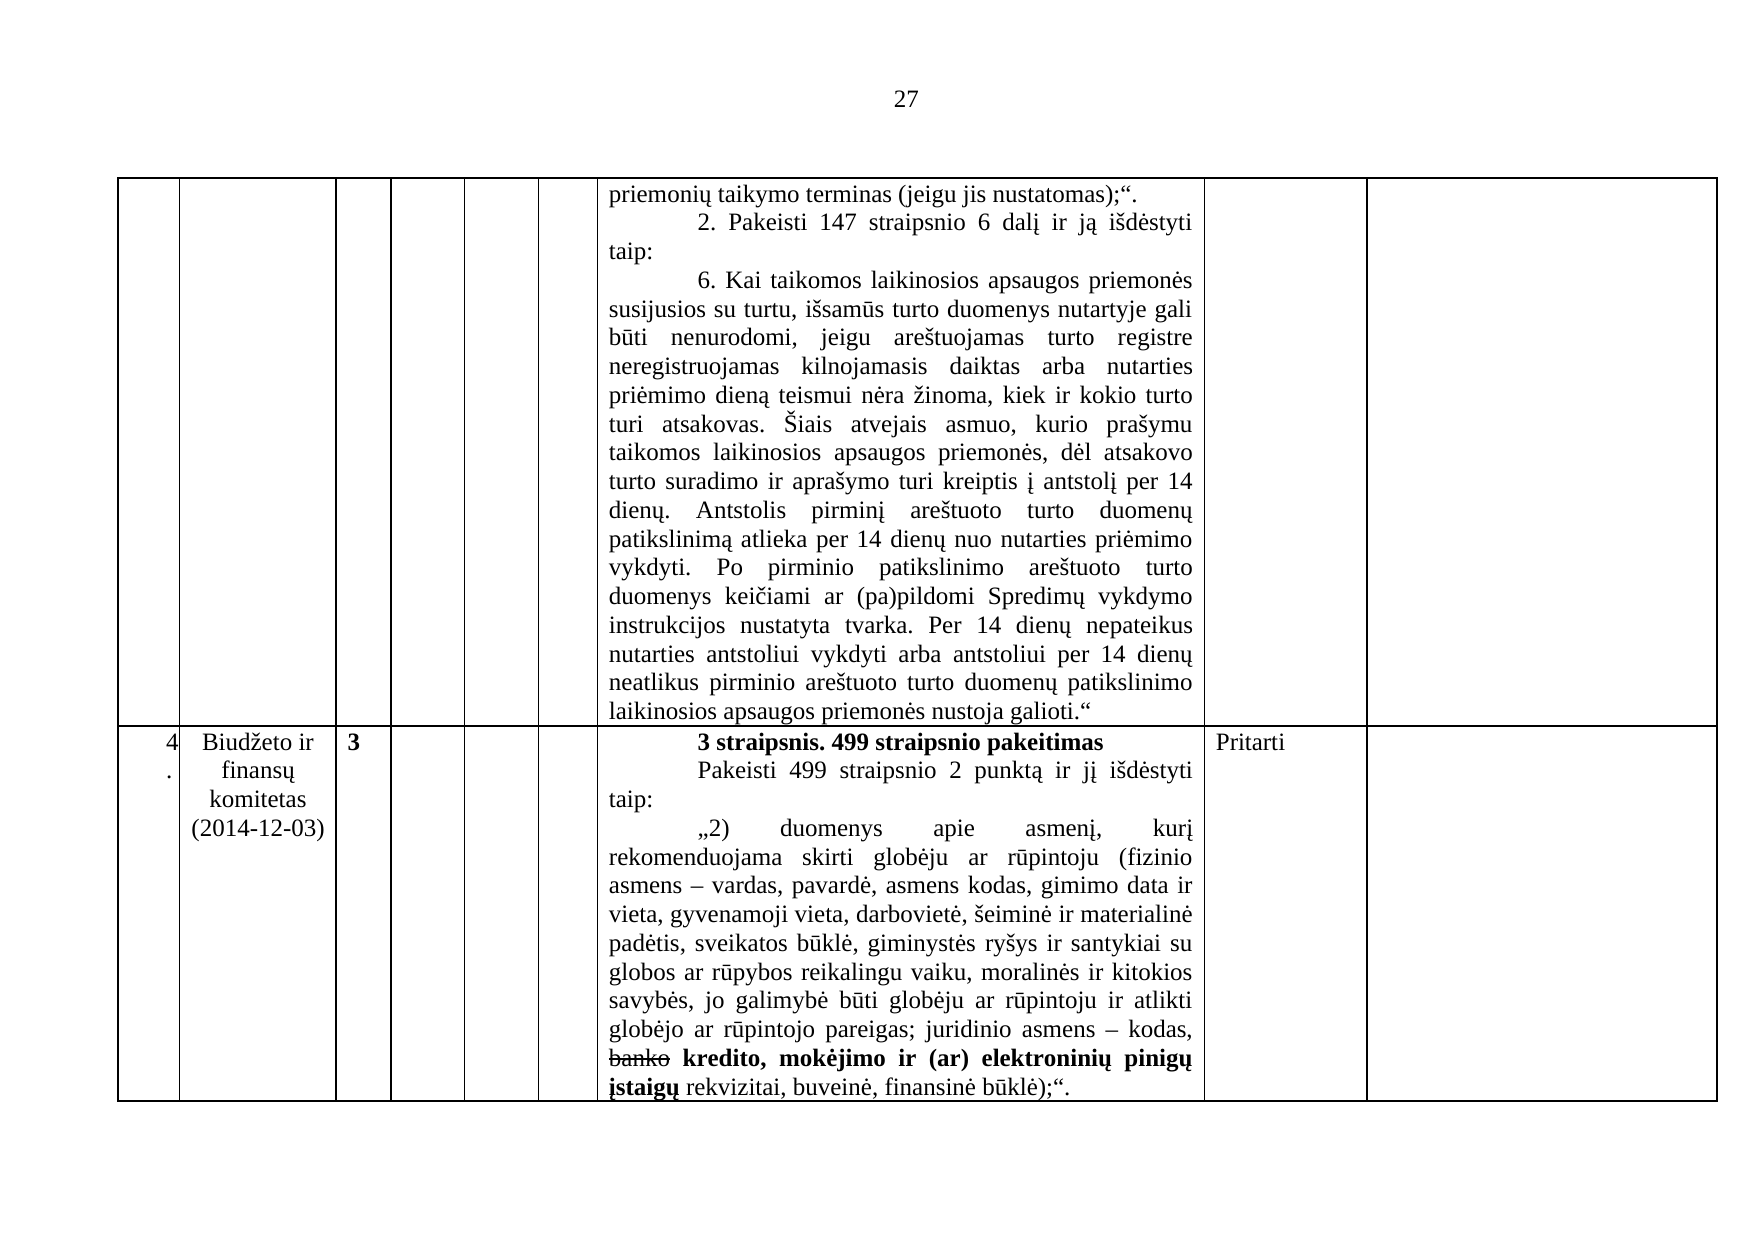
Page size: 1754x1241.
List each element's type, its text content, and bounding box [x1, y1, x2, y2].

table_cell [539, 179, 597, 725]
table_cell [465, 179, 538, 725]
table_cell [1368, 179, 1716, 725]
table_cell [119, 179, 179, 725]
table_cell [1205, 179, 1366, 725]
table_cell 3 [337, 727, 390, 1100]
table_cell [119, 727, 179, 1100]
table_cell [392, 179, 464, 725]
table_cell Pritarti [1205, 727, 1366, 1100]
table_cell [392, 727, 464, 1100]
table_cell priemonių taikymo terminas (jeigu jis nustatomas);“. 2. Pakeisti 147 straipsnio 6 dalį ir ją išdėstyti taip: 6. Kai taikomos laikinosios apsaugos priemonės susijusios su turtu, išsamūs turto duomenys nutartyje gali būti nenurodomi, jeigu areštuojamas turto registre neregistruojamas kilnojamasis daiktas arba nutarties priėmimo dieną teismui nėra žinoma, kiek ir kokio turto turi atsakovas. Šiais atvejais asmuo, kurio prašymu taikomos laikinosios apsaugos priemonės, dėl atsakovo turto suradimo ir aprašymo turi kreiptis į antstolį per 14 dienų. Antstolis pirminį areštuoto turto duomenų patikslinimą atlieka per 14 dienų nuo nutarties priėmimo vykdyti. Po pirminio patikslinimo areštuoto turto duomenys keičiami ar (pa)pildomi Spredimų vykdymo instrukcijos nustatyta tvarka. Per 14 dienų nepateikus nutarties antstoliui vykdyti arba antstoliui per 14 dienų neatlikus pirminio areštuoto turto duomenų patikslinimo laikinosios apsaugos priemonės nustoja galioti.“ [598, 179, 1204, 725]
table_cell 3 straipsnis. 499 straipsnio pakeitimas Pakeisti 499 straipsnio 2 punktą ir jį išdėstyti taip: „2) duomenys apie asmenį, kurį rekomenduojama skirti globėju ar rūpintoju (fizinio asmens – vardas, pavardė, asmens kodas, gimimo data ir vieta, gyvenamoji vieta, darbovietė, šeiminė ir materialinė padėtis, sveikatos būklė, giminystės ryšys ir santykiai su globos ar rūpybos reikalingu vaiku, moralinės ir kitokios savybės, jo galimybė būti globėju ar rūpintoju ir atlikti globėjo ar rūpintojo pareigas; juridinio asmens – kodas, banko kredito, mokėjimo ir (ar) elektroninių pinigų įstaigų rekvizitai, buveinė, finansinė būklė);“. [598, 727, 1204, 1100]
table_cell [337, 179, 390, 725]
table_cell Biudžeto ir finansų komitetas (2014-12-03) [180, 727, 335, 1100]
table_cell [465, 727, 538, 1100]
table_cell [180, 179, 335, 725]
table_cell [539, 727, 597, 1100]
table_cell [1368, 727, 1716, 1100]
